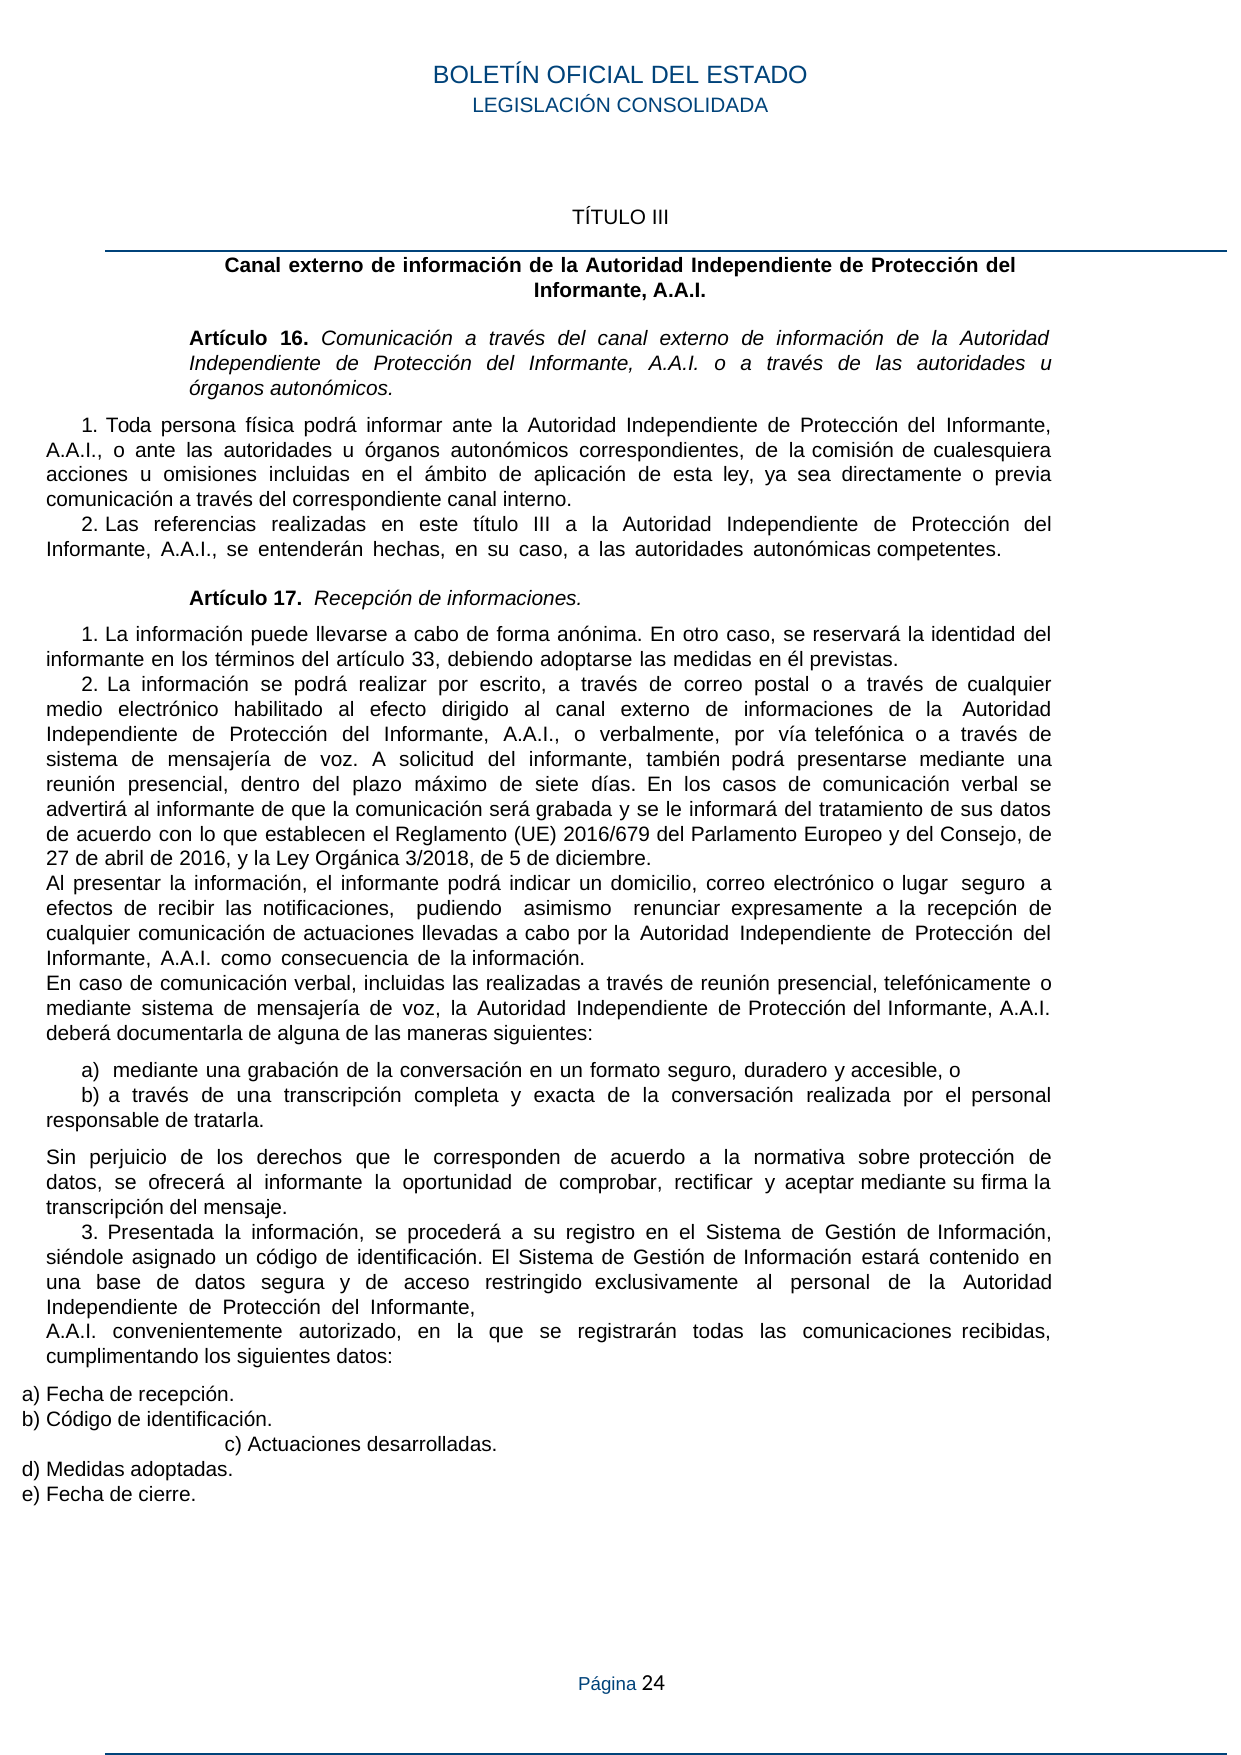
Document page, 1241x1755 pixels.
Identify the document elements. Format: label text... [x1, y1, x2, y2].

list Presentada la información, se procederá a su registro en el Sistema de Gestión de Información, siéndole asignado un código de identificación. El Sistema de Gestión de Información estará contenido en una base de datos segura y de acceso restringido exclusivamente al personal de la Autoridad Independiente de Protección del Informante, [46, 1220, 1052, 1318]
list Código de identificación. [22, 1407, 1195, 1431]
subtitle Canal externo de información de la Autoridad Independiente de Protección del Informante, A.A.I. [224, 252, 1103, 302]
list Actuaciones desarrolladas. [224, 1432, 1195, 1456]
text TÍTULO III [46, 205, 1195, 229]
text En caso de comunicación verbal, incluidas las realizadas a través de reunión presencial, telefónicamente o mediante sistema de mensajería de voz, la Autoridad Independiente de Protección del Informante, A.A.I. deberá documentarla de alguna de las maneras siguientes: [46, 971, 1052, 1044]
text Artículo 16. Comunicación a través del canal externo de información de la Autoridad Independiente de Protección del Informante, A.A.I. o a través de las autoridades u órganos autonómicos. [189, 326, 1052, 400]
text A.A.I. convenientemente autorizado, en la que se registrarán todas las comunicaciones recibidas, cumplimentando los siguientes datos: [46, 1319, 1052, 1368]
text Artículo 17. Recepción de informaciones. [189, 585, 1195, 609]
subtitle [224, 242, 1103, 250]
list Las referencias realizadas en este título III a la Autoridad Independiente de Protección del Informante, A.A.I., se entenderán hechas, en su caso, a las autoridades autonómicas competentes. [46, 512, 1052, 561]
text Sin perjuicio de los derechos que le corresponden de acuerdo a la normativa sobre protección de datos, se ofrecerá al informante la oportunidad de comprobar, rectificar y aceptar mediante su firma la transcripción del mensaje. [46, 1145, 1052, 1219]
list Fecha de recepción. [22, 1382, 1195, 1406]
text Al presentar la información, el informante podrá indicar un domicilio, correo electrónico o lugar seguro a efectos de recibir las notificaciones, pudiendo asimismo renunciar expresamente a la recepción de cualquier comunicación de actuaciones llevadas a cabo por la Autoridad Independiente de Protección del Informante, A.A.I. como consecuencia de la información. [46, 871, 1052, 970]
list Toda persona física podrá informar ante la Autoridad Independiente de Protección del Informante, A.A.I., o ante las autoridades u órganos autonómicos correspondientes, de la comisión de cualesquiera acciones u omisiones incluidas en el ámbito de aplicación de esta ley, ya sea directamente o previa comunicación a través del correspondiente canal interno. [46, 412, 1052, 511]
list mediante una grabación de la conversación en un formato seguro, duradero y accesible, o [46, 1058, 1052, 1082]
list La información puede llevarse a cabo de forma anónima. En otro caso, se reservará la identidad del informante en los términos del artículo 33, debiendo adoptarse las medidas en él previstas. [46, 622, 1052, 671]
list a través de una transcripción completa y exacta de la conversación realizada por el personal responsable de tratarla. [46, 1083, 1052, 1132]
list La información se podrá realizar por escrito, a través de correo postal o a través de cualquier medio electrónico habilitado al efecto dirigido al canal externo de informaciones de la Autoridad Independiente de Protección del Informante, A.A.I., o verbalmente, por vía telefónica o a través de sistema de mensajería de voz. A solicitud del informante, también podrá presentarse mediante una reunión presencial, dentro del plazo máximo de siete días. En los casos de comunicación verbal se advertirá al informante de que la comunicación será grabada y se le informará del tratamiento de sus datos de acuerdo con lo que establecen el Reglamento (UE) 2016/679 del Parlamento Europeo y del Consejo, de 27 de abril de 2016, y la Ley Orgánica 3/2018, de 5 de diciembre. [46, 672, 1052, 870]
list Medidas adoptadas. [22, 1457, 1195, 1481]
list Fecha de cierre. [22, 1482, 1195, 1506]
